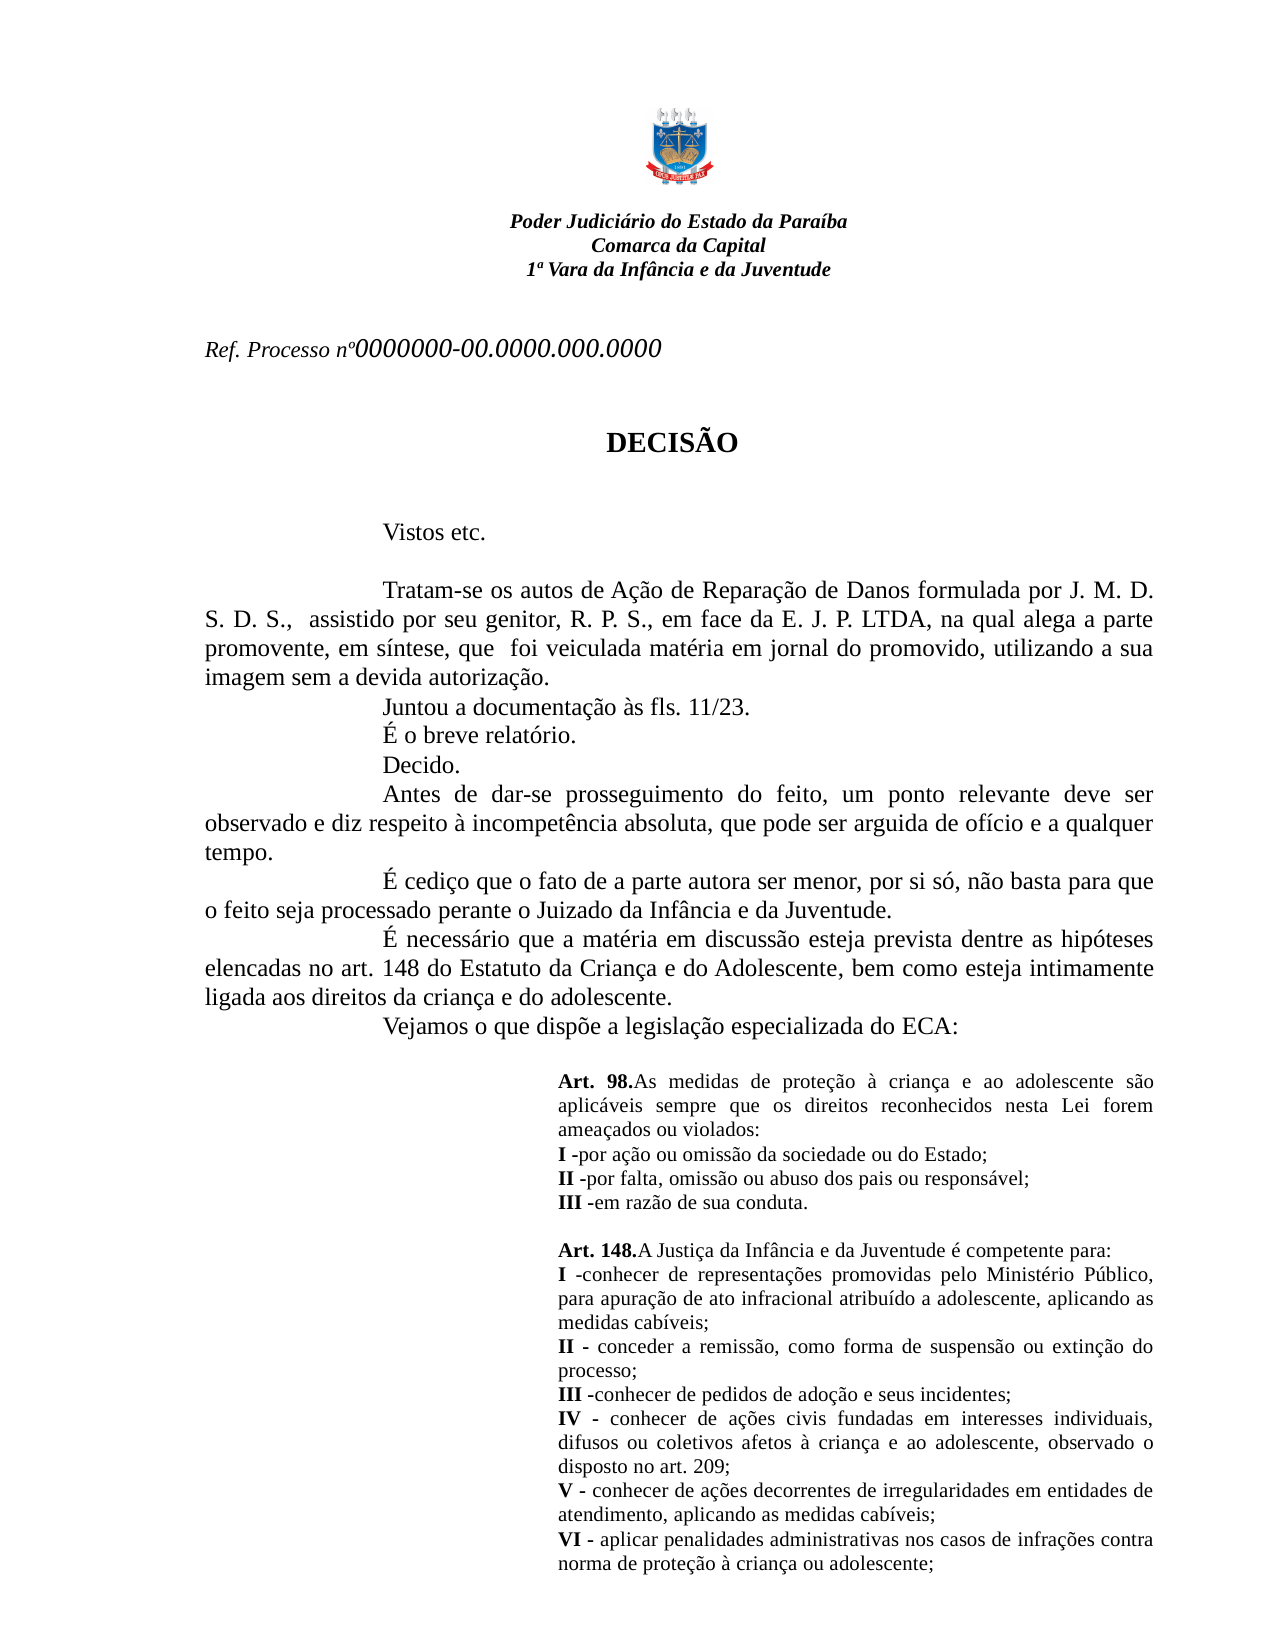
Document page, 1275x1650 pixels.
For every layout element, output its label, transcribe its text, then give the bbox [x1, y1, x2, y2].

text Tratam-se os autos de Ação de Reparação de Danos formulada por J. M. D. S. D. S., assistido por seu genitor, R. P. S., em face da E. J. P. LTDA, na qual alega a parte promovente, em síntese, que foi veiculada matéria em jornal do promovido, utilizando a sua imagem sem a devida autorização. [204, 575, 1155, 691]
list Art. 98.As medidas de proteção à criança e ao adolescente são aplicáveis sempre que os direitos reconhecidos nesta Lei forem ameaçados ou violados: [528, 1069, 1155, 1141]
list II - conceder a remissão, como forma de suspensão ou extinção do processo; [528, 1334, 1155, 1382]
list III -em razão de sua conduta. [528, 1189, 1155, 1213]
list II -por falta, omissão ou abuso dos pais ou responsável; [528, 1165, 1155, 1189]
text Vejamos o que dispõe a legislação especializada do ECA: [204, 1011, 1155, 1040]
picture [645, 108, 714, 185]
text Comarca da Capital [204, 232, 1155, 257]
list Art. 148.A Justiça da Infância e da Juventude é competente para: [528, 1238, 1155, 1262]
text É necessário que a matéria em discussão esteja prevista dentre as hipóteses elencadas no art. 148 do Estatuto da Criança e do Adolescente, bem como esteja intimamente ligada aos direitos da criança e do adolescente. [204, 924, 1155, 1011]
list IV - conhecer de ações civis fundadas em interesses individuais, difusos ou coletivos afetos à criança e ao adolescente, observado o disposto no art. 209; [528, 1406, 1155, 1478]
list I -por ação ou omissão da sociedade ou do Estado; [528, 1141, 1155, 1165]
text DECISÃO [606, 425, 1155, 459]
text É o breve relatório. [204, 720, 1155, 749]
text Antes de dar-se prosseguimento do feito, um ponto relevante deve ser observado e diz respeito à incompetência absoluta, que pode ser arguida de ofício e a qualquer tempo. [204, 778, 1155, 866]
text Vistos etc. [204, 517, 1155, 546]
text 1ª Vara da Infância e da Juventude [204, 257, 1155, 281]
text Juntou a documentação às fls. 11/23. [204, 691, 1155, 720]
text Ref. Processo nº0000000-00.0000.000.0000 [204, 331, 1155, 365]
list V - conhecer de ações decorrentes de irregularidades em entidades de atendimento, aplicando as medidas cabíveis; [528, 1478, 1155, 1526]
text É cediço que o fato de a parte autora ser menor, por si só, não basta para que o feito seja processado perante o Juizado da Infância e da Juventude. [204, 866, 1155, 924]
list VI - aplicar penalidades administrativas nos casos de infrações contra norma de proteção à criança ou adolescente; [528, 1526, 1155, 1574]
list I -conhecer de representações promovidas pelo Ministério Público, para apuração de ato infracional atribuído a adolescente, aplicando as medidas cabíveis; [528, 1262, 1155, 1334]
list III -conhecer de pedidos de adoção e seus incidentes; [528, 1382, 1155, 1406]
text Decido. [204, 749, 1155, 778]
text Poder Judiciário do Estado da Paraíba [204, 208, 1155, 232]
